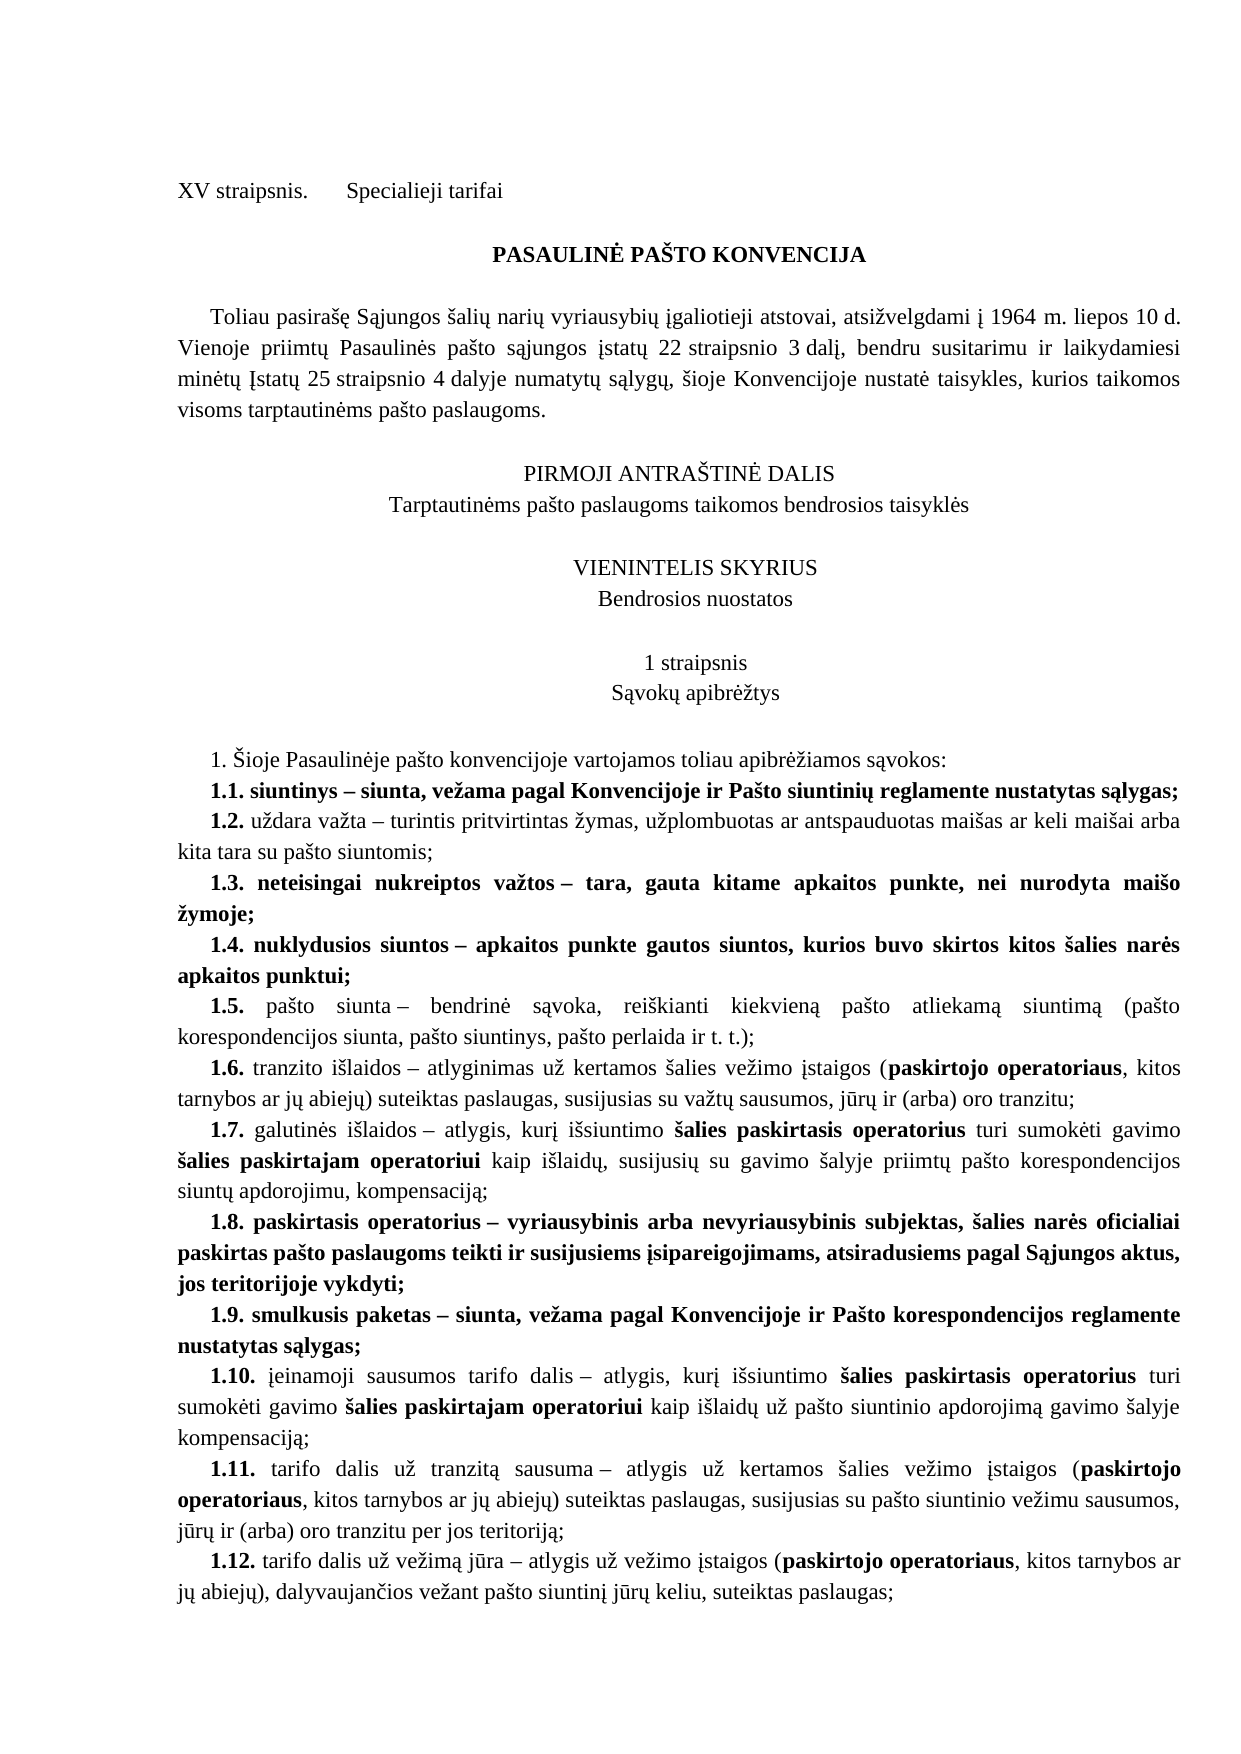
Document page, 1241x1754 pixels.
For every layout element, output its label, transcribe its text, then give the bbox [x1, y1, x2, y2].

text 1.4. nuklydusios siuntos – apkaitos punkte gautos siuntos, kurios buvo skirtos kitos šalies narės apkaitos punktui; [177, 931, 1181, 988]
text 1.10. įeinamoji sausumos tarifo dalis – atlygis, kurį išsiuntimo šalies paskirtasis operatorius turi sumokėti gavimo šalies paskirtajam operatoriui kaip išlaidų už pašto siuntinio apdorojimą gavimo šalyje kompensaciją; [177, 1363, 1181, 1451]
text 1.8. paskirtasis operatorius – vyriausybinis arba nevyriausybinis subjektas, šalies narės oficialiai paskirtas pašto paslaugoms teikti ir susijusiems įsipareigojimams, atsiradusiems pagal Sąjungos aktus, jos teritorijoje vykdyti; [177, 1208, 1181, 1296]
text vienintelis skyrius [177, 554, 1181, 581]
text 1.1. siuntinys – siunta, vežama pagal Konvencijoje ir Pašto siuntinių reglamente nustatytas sąlygas; [177, 777, 1181, 803]
text 1. Šioje Pasaulinėje pašto konvencijoje vartojamos toliau apibrėžiamos sąvokos: [177, 746, 1181, 772]
text 1.7. galutinės išlaidos – atlygis, kurį išsiuntimo šalies paskirtasis operatorius turi sumokėti gavimo šalies paskirtajam operatoriui kaip išlaidų, susijusių su gavimo šalyje priimtų pašto korespondencijos siuntų apdorojimu, kompensaciją; [177, 1116, 1181, 1204]
text 1.12. tarifo dalis už vežimą jūra – atlygis už vežimo įstaigos (paskirtojo operatoriaus, kitos tarnybos ar jų abiejų), dalyvaujančios vežant pašto siuntinį jūrų keliu, suteiktas paslaugas; [177, 1548, 1181, 1605]
text Toliau pasirašę Sąjungos šalių narių vyriausybių įgaliotieji atstovai, atsižvelgdami į 1964 m. liepos 10 d. Vienoje priimtų Pasaulinės pašto sąjungos įstatų 22 straipsnio 3 dalį, bendru susitarimu ir laikydamiesi minėtų Įstatų 25 straipsnio 4 dalyje numatytų sąlygų, šioje Konvencijoje nustatė taisykles, kurios taikomos visoms tarptautinėms pašto paslaugoms. [177, 303, 1181, 422]
text 1 straipsnis [177, 649, 1181, 675]
text Pirmoji ANTRAŠTINĖ dalis [177, 460, 1181, 486]
text Tarptautinėms pašto paslaugoms taikomos bendrosios taisyklės [177, 491, 1181, 517]
text Bendrosios nuostatos [177, 585, 1181, 612]
text XV straipsnis. Specialieji tarifai [177, 177, 1181, 203]
text 1.5. pašto siunta – bendrinė sąvoka, reiškianti kiekvieną pašto atliekamą siuntimą (pašto korespondencijos siunta, pašto siuntinys, pašto perlaida ir t. t.); [177, 993, 1181, 1050]
text 1.3. neteisingai nukreiptos važtos – tara, gauta kitame apkaitos punkte, nei nurodyta maišo žymoje; [177, 869, 1181, 926]
text 1.2. uždara važta – turintis pritvirtintas žymas, užplombuotas ar antspauduotas maišas ar keli maišai arba kita tara su pašto siuntomis; [177, 808, 1181, 865]
text Sąvokų apibrėžtys [177, 679, 1181, 706]
text 1.6. tranzito išlaidos – atlyginimas už kertamos šalies vežimo įstaigos (paskirtojo operatoriaus, kitos tarnybos ar jų abiejų) suteiktas paslaugas, susijusias su važtų sausumos, jūrų ir (arba) oro tranzitu; [177, 1054, 1181, 1111]
text PASAULINĖ PAŠTO KONVENCIJA [177, 242, 1181, 268]
text 1.11. tarifo dalis už tranzitą sausuma – atlygis už kertamos šalies vežimo įstaigos (paskirtojo operatoriaus, kitos tarnybos ar jų abiejų) suteiktas paslaugas, susijusias su pašto siuntinio vežimu sausumos, jūrų ir (arba) oro tranzitu per jos teritoriją; [177, 1455, 1181, 1543]
text 1.9. smulkusis paketas – siunta, vežama pagal Konvencijoje ir Pašto korespondencijos reglamente nustatytas sąlygas; [177, 1301, 1181, 1358]
